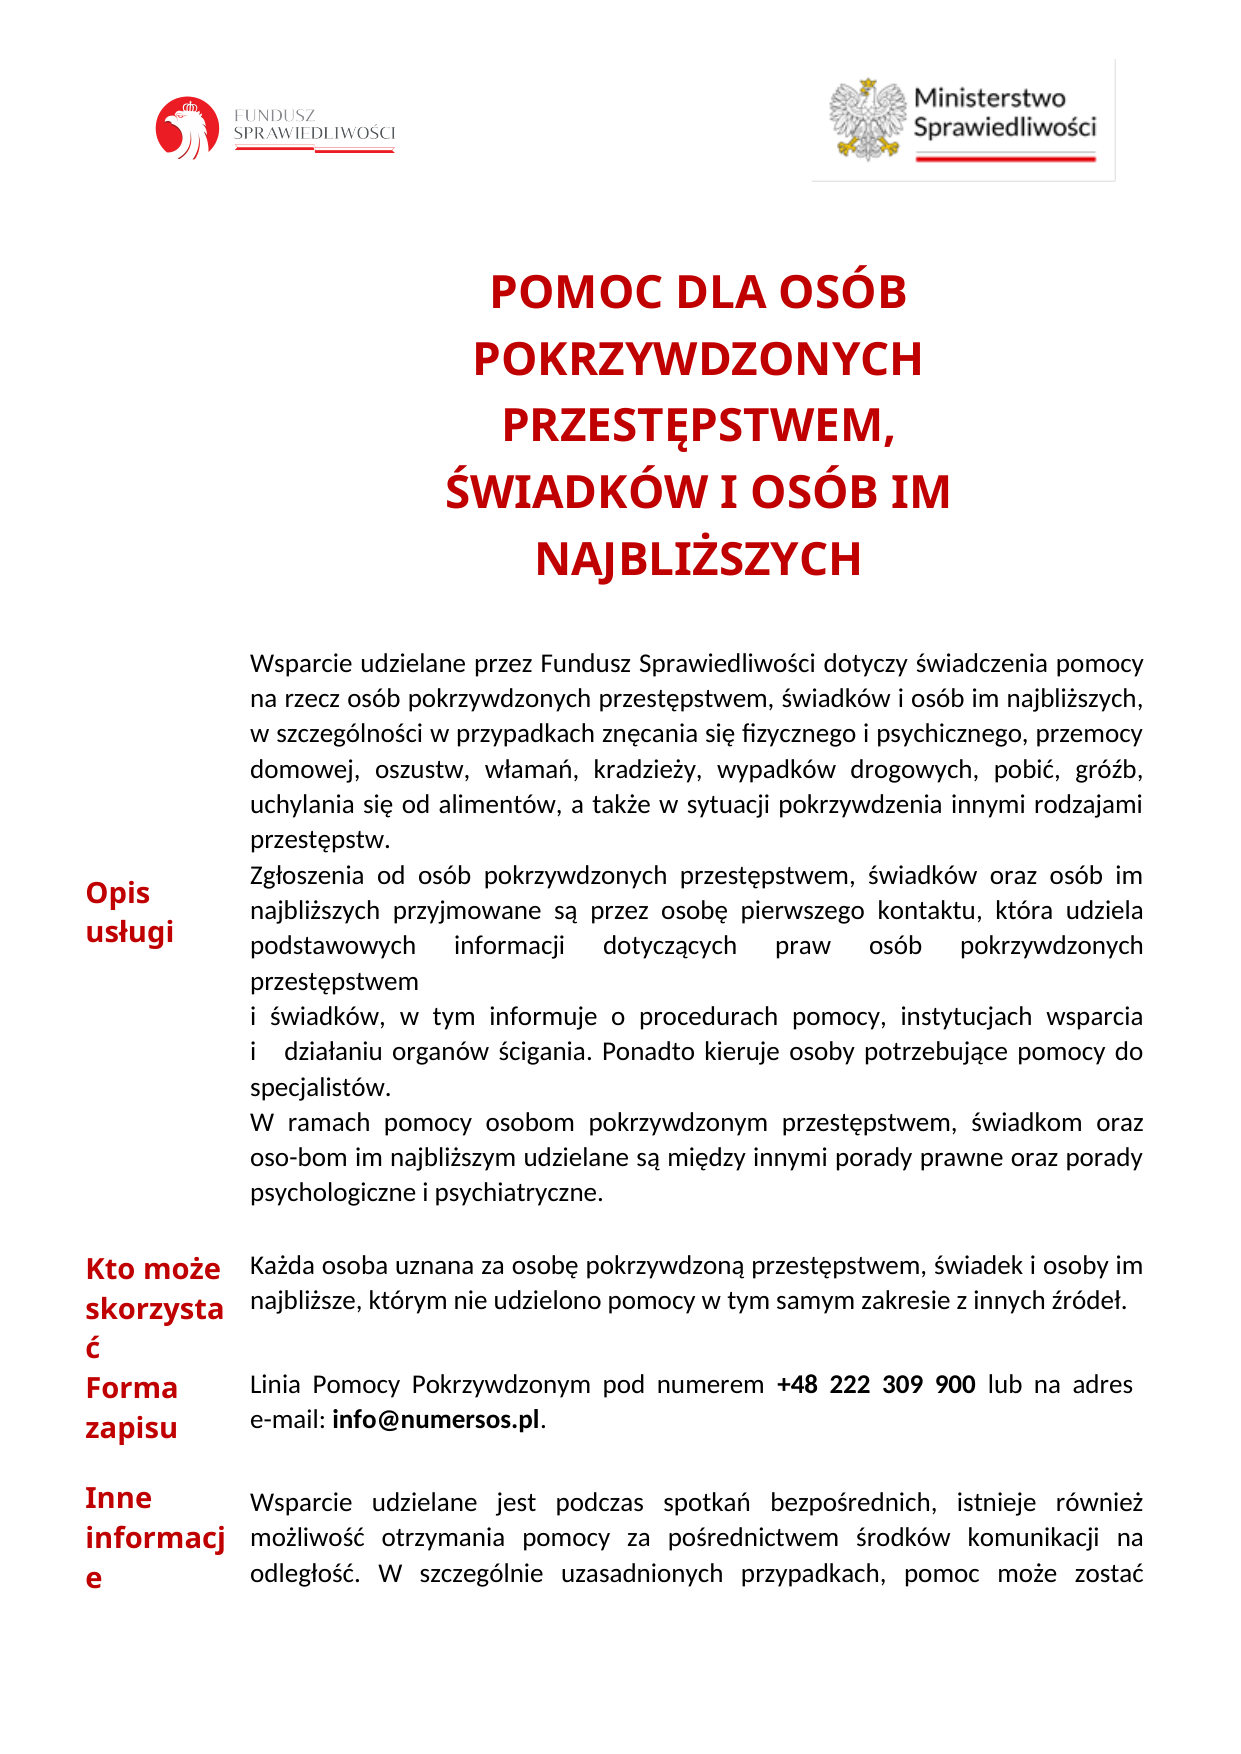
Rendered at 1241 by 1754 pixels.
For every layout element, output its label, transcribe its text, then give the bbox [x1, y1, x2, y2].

table_cell Kto może skorzystać [74, 1248, 239, 1367]
table_cell Inne informacje [74, 1475, 239, 1599]
table_cell Wsparcie udzielane jest podczas spotkań bezpośrednich, istnieje również możliwość otrzymania pomocy za pośrednictwem środków komunikacji na odległość. W szczególnie uzasadnionych przypadkach, pomoc może zostać [239, 1475, 1156, 1599]
table_header [74, 259, 118, 604]
picture [145, 0, 405, 260]
picture [811, 59, 1117, 183]
table_cell Każda osoba uznana za osobę pokrzywdzoną przestępstwem, świadek i osoby im najbliższe, którym nie udzielono pomocy w tym samym zakresie z innych źródeł. [239, 1248, 1156, 1367]
table_header POMOC DLA OSÓB POKRZYWDZONYCH PRZESTĘPSTWEM, ŚWIADKÓW I OSÓB IM NAJBLIŻSZYCH [118, 259, 1129, 604]
table_cell Linia Pomocy Pokrzywdzonym pod numerem +48 222 309 900 lub na adres e-mail: info@numersos.pl. [239, 1367, 1156, 1475]
table_cell Opis usługi [74, 604, 239, 1248]
table_cell Forma zapisu [74, 1367, 239, 1475]
table_cell Wsparcie udzielane przez Fundusz Sprawiedliwości dotyczy świadczenia pomocy na rzecz osób pokrzywdzonych przestępstwem, świadków i osób im najbliższych, w szczególności w przypadkach znęcania się fizycznego i psychicznego, przemocy domowej, oszustw, włamań, kradzieży, wypadków drogowych, pobić, gróźb, uchylania się od alimentów, a także w sytuacji pokrzywdzenia innymi rodzajami przestępstw. Zgłoszenia od osób pokrzywdzonych przestępstwem, świadków oraz osób im najbliższych przyjmowane są przez osobę pierwszego kontaktu, która udziela podstawowych informacji dotyczących praw osób pokrzywdzonych przestępstwem i świadków, w tym informuje o procedurach pomocy, instytucjach wsparcia i działaniu organów ścigania. Ponadto kieruje osoby potrzebujące pomocy do specjalistów. W ramach pomocy osobom pokrzywdzonym przestępstwem, świadkom oraz oso-bom im najbliższym udzielane są między innymi porady prawne oraz porady psychologiczne i psychiatryczne. [239, 604, 1156, 1248]
table_header [1129, 259, 1156, 604]
